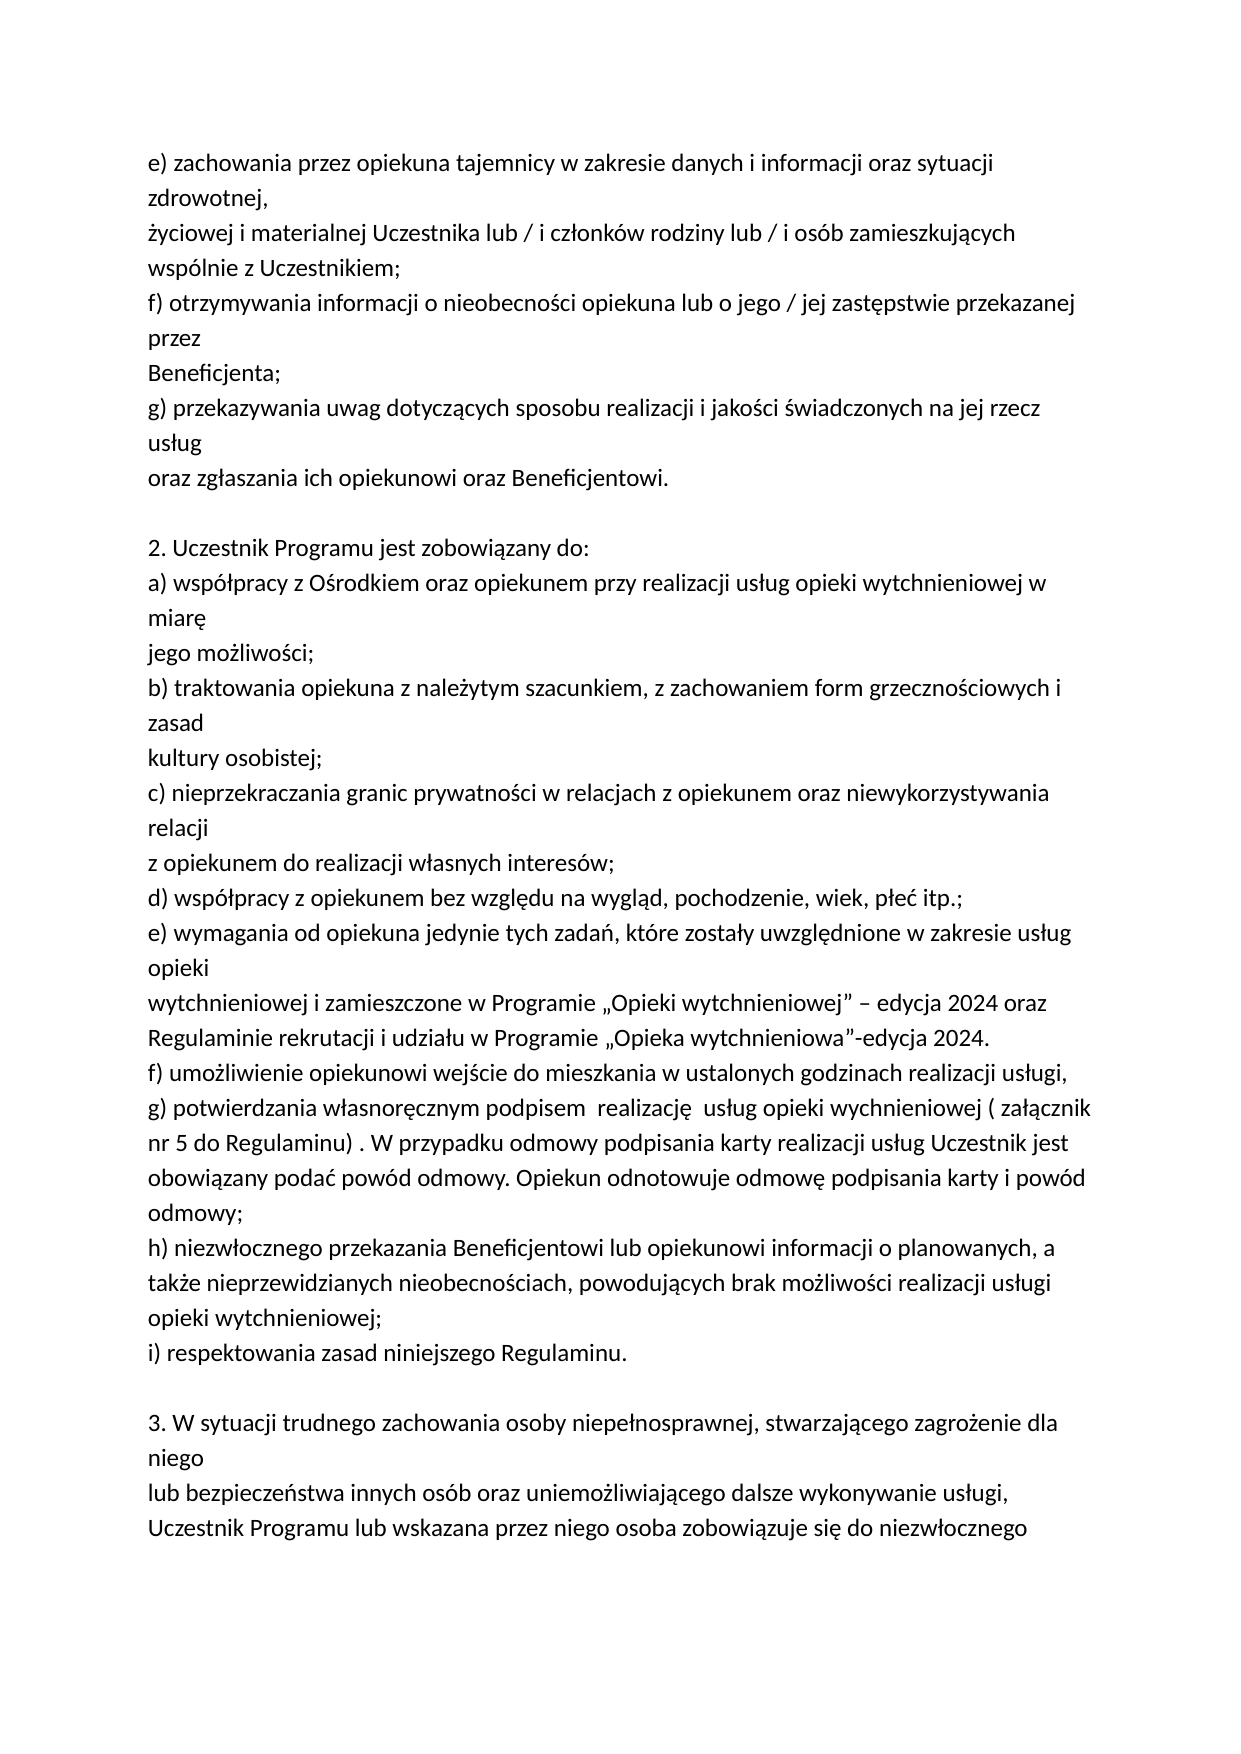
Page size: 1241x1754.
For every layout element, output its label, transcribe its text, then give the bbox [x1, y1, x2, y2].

text i) respektowania zasad niniejszego Regulaminu. [148, 1338, 1093, 1368]
text c) nieprzekraczania granic prywatności w relacjach z opiekunem oraz niewykorzystywania relacji [148, 778, 1093, 843]
text e) wymagania od opiekuna jedynie tych zadań, które zostały uwzględnione w zakresie usług opieki [148, 918, 1093, 983]
text f) otrzymywania informacji o nieobecności opiekuna lub o jego / jej zastępstwie przekazanej przez [148, 288, 1093, 353]
text f) umożliwienie opiekunowi wejście do mieszkania w ustalonych godzinach realizacji usługi, [148, 1058, 1093, 1088]
text 2. Uczestnik Programu jest zobowiązany do: [148, 533, 1093, 563]
text 3. W sytuacji trudnego zachowania osoby niepełnosprawnej, stwarzającego zagrożenie dla niego [148, 1408, 1093, 1473]
text życiowej i materialnej Uczestnika lub / i członków rodziny lub / i osób zamieszkujących [148, 218, 1093, 248]
text g) potwierdzania własnoręcznym podpisem realizację usług opieki wychnieniowej ( załącznik nr 5 do Regulaminu) . W przypadku odmowy podpisania karty realizacji usług Uczestnik jest obowiązany podać powód odmowy. Opiekun odnotowuje odmowę podpisania karty i powód odmowy; [148, 1093, 1093, 1228]
text jego możliwości; [148, 638, 1093, 668]
text e) zachowania przez opiekuna tajemnicy w zakresie danych i informacji oraz sytuacji zdrowotnej, [148, 148, 1093, 213]
text wytchnieniowej i zamieszczone w Programie „Opieki wytchnieniowej” – edycja 2024 oraz [148, 988, 1093, 1018]
text Beneficjenta; [148, 358, 1093, 388]
text z opiekunem do realizacji własnych interesów; [148, 848, 1093, 878]
text d) współpracy z opiekunem bez względu na wygląd, pochodzenie, wiek, płeć itp.; [148, 883, 1093, 913]
text h) niezwłocznego przekazania Beneficjentowi lub opiekunowi informacji o planowanych, a także nieprzewidzianych nieobecnościach, powodujących brak możliwości realizacji usługi opieki wytchnieniowej; [148, 1233, 1093, 1333]
text wspólnie z Uczestnikiem; [148, 253, 1093, 283]
text kultury osobistej; [148, 743, 1093, 773]
text b) traktowania opiekuna z należytym szacunkiem, z zachowaniem form grzecznościowych i zasad [148, 673, 1093, 738]
text Regulaminie rekrutacji i udziału w Programie „Opieka wytchnieniowa”-edycja 2024. [148, 1023, 1093, 1053]
text a) współpracy z Ośrodkiem oraz opiekunem przy realizacji usług opieki wytchnieniowej w miarę [148, 568, 1093, 633]
text lub bezpieczeństwa innych osób oraz uniemożliwiającego dalsze wykonywanie usługi, [148, 1478, 1093, 1508]
text g) przekazywania uwag dotyczących sposobu realizacji i jakości świadczonych na jej rzecz usług [148, 393, 1093, 458]
text Uczestnik Programu lub wskazana przez niego osoba zobowiązuje się do niezwłocznego [148, 1513, 1093, 1543]
text oraz zgłaszania ich opiekunowi oraz Beneficjentowi. [148, 463, 1093, 493]
